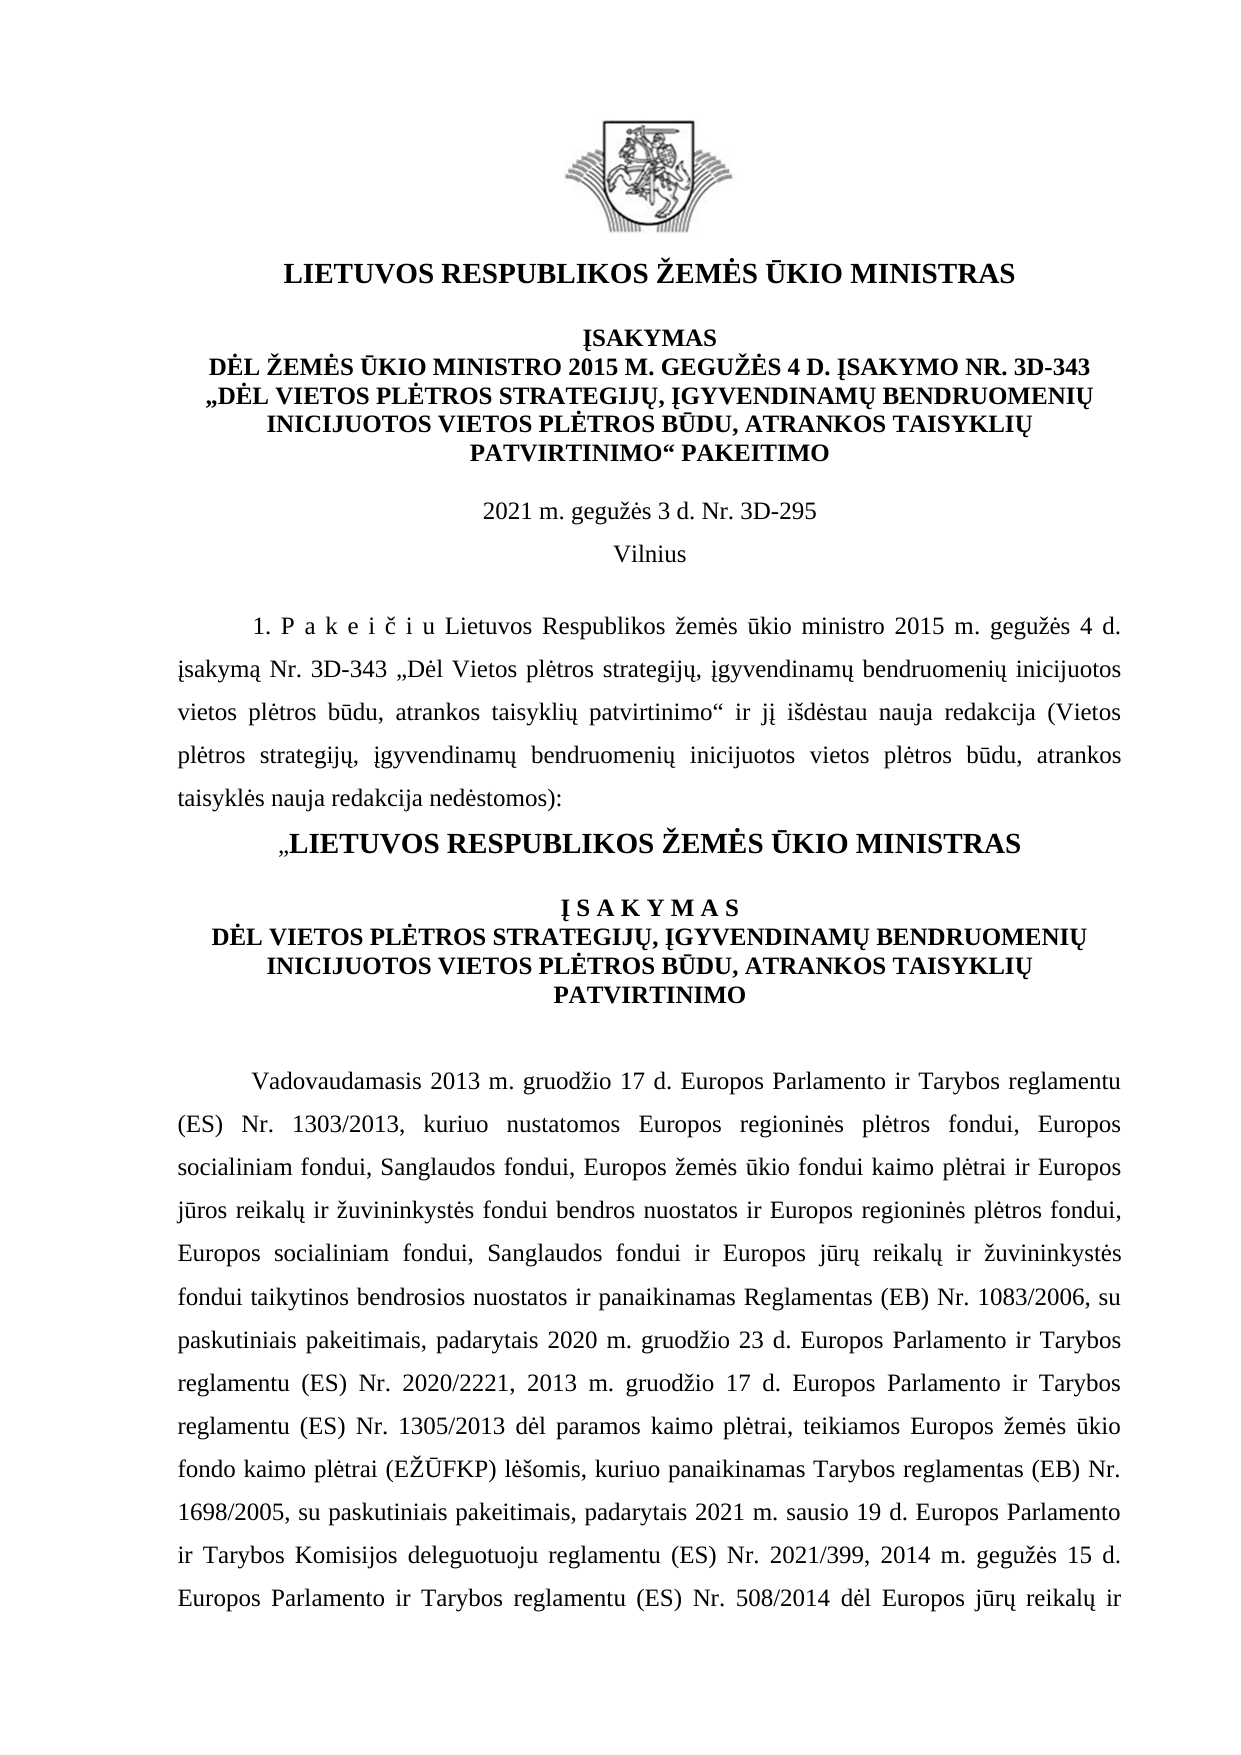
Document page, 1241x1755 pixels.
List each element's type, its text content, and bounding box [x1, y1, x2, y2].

text 2021 m. gegužės 3 d. Nr. 3D-295 [177, 496, 1122, 524]
text DĖL ŽEMĖS ŪKIO MINISTRO 2015 M. GEGUŽĖS 4 D. ĮSAKYMO NR. 3D-343 „DĖL VIETOS PLĖTROS STRATEGIJŲ, ĮGYVENDINAMŲ BENDRUOMENIŲ INICIJUOTOS VIETOS PLĖTROS BŪDU, ATRANKOS TAISYKLIŲ PATVIRTINIMO“ PAKEITIMO [177, 352, 1122, 467]
text 1. P a k e i č i u Lietuvos Respublikos žemės ūkio ministro 2015 m. gegužės 4 d. įsakymą Nr. 3D-343 „Dėl Vietos plėtros strategijų, įgyvendinamų bendruomenių inicijuotos vietos plėtros būdu, atrankos taisyklių patvirtinimo“ ir jį išdėstau nauja redakcija (Vietos plėtros strategijų, įgyvendinamų bendruomenių inicijuotos vietos plėtros būdu, atrankos taisyklės nauja redakcija nedėstomos): [177, 611, 1122, 812]
text ĮSAKYMAS [177, 323, 1122, 352]
text Vilnius [177, 539, 1122, 568]
text DĖL VIETOS PLĖTROS STRATEGIJŲ, ĮGYVENDINAMŲ BENDRUOMENIŲ INICIJUOTOS VIETOS PLĖTROS BŪDU, ATRANKOS TAISYKLIŲ PATVIRTINIMO [177, 922, 1122, 1008]
text ĮSAKYMAS [177, 893, 1122, 922]
text Vadovaudamasis 2013 m. gruodžio 17 d. Europos Parlamento ir Tarybos reglamentu (ES) Nr. 1303/2013, kuriuo nustatomos Europos regioninės plėtros fondui, Europos socialiniam fondui, Sanglaudos fondui, Europos žemės ūkio fondui kaimo plėtrai ir Europos jūros reikalų ir žuvininkystės fondui bendros nuostatos ir Europos regioninės plėtros fondui, Europos socialiniam fondui, Sanglaudos fondui ir Europos jūrų reikalų ir žuvininkystės fondui taikytinos bendrosios nuostatos ir panaikinamas Reglamentas (EB) Nr. 1083/2006, su paskutiniais pakeitimais, padarytais 2020 m. gruodžio 23 d. Europos Parlamento ir Tarybos reglamentu (ES) Nr. 2020/2221, 2013 m. gruodžio 17 d. Europos Parlamento ir Tarybos reglamentu (ES) Nr. 1305/2013 dėl paramos kaimo plėtrai, teikiamos Europos žemės ūkio fondo kaimo plėtrai (EŽŪFKP) lėšomis, kuriuo panaikinamas Tarybos reglamentas (EB) Nr. 1698/2005, su paskutiniais pakeitimais, padarytais 2021 m. sausio 19 d. Europos Parlamento ir Tarybos Komisijos deleguotuoju reglamentu (ES) Nr. 2021/399, 2014 m. gegužės 15 d. Europos Parlamento ir Tarybos reglamentu (ES) Nr. 508/2014 dėl Europos jūrų reikalų ir [177, 1066, 1122, 1612]
text „LIETUVOS RESPUBLIKOS ŽEMĖS ŪKIO MINISTRAS [177, 826, 1122, 860]
text LIETUVOS RESPUBLIKOS ŽEMĖS ŪKIO MINISTRAS [177, 256, 1122, 290]
